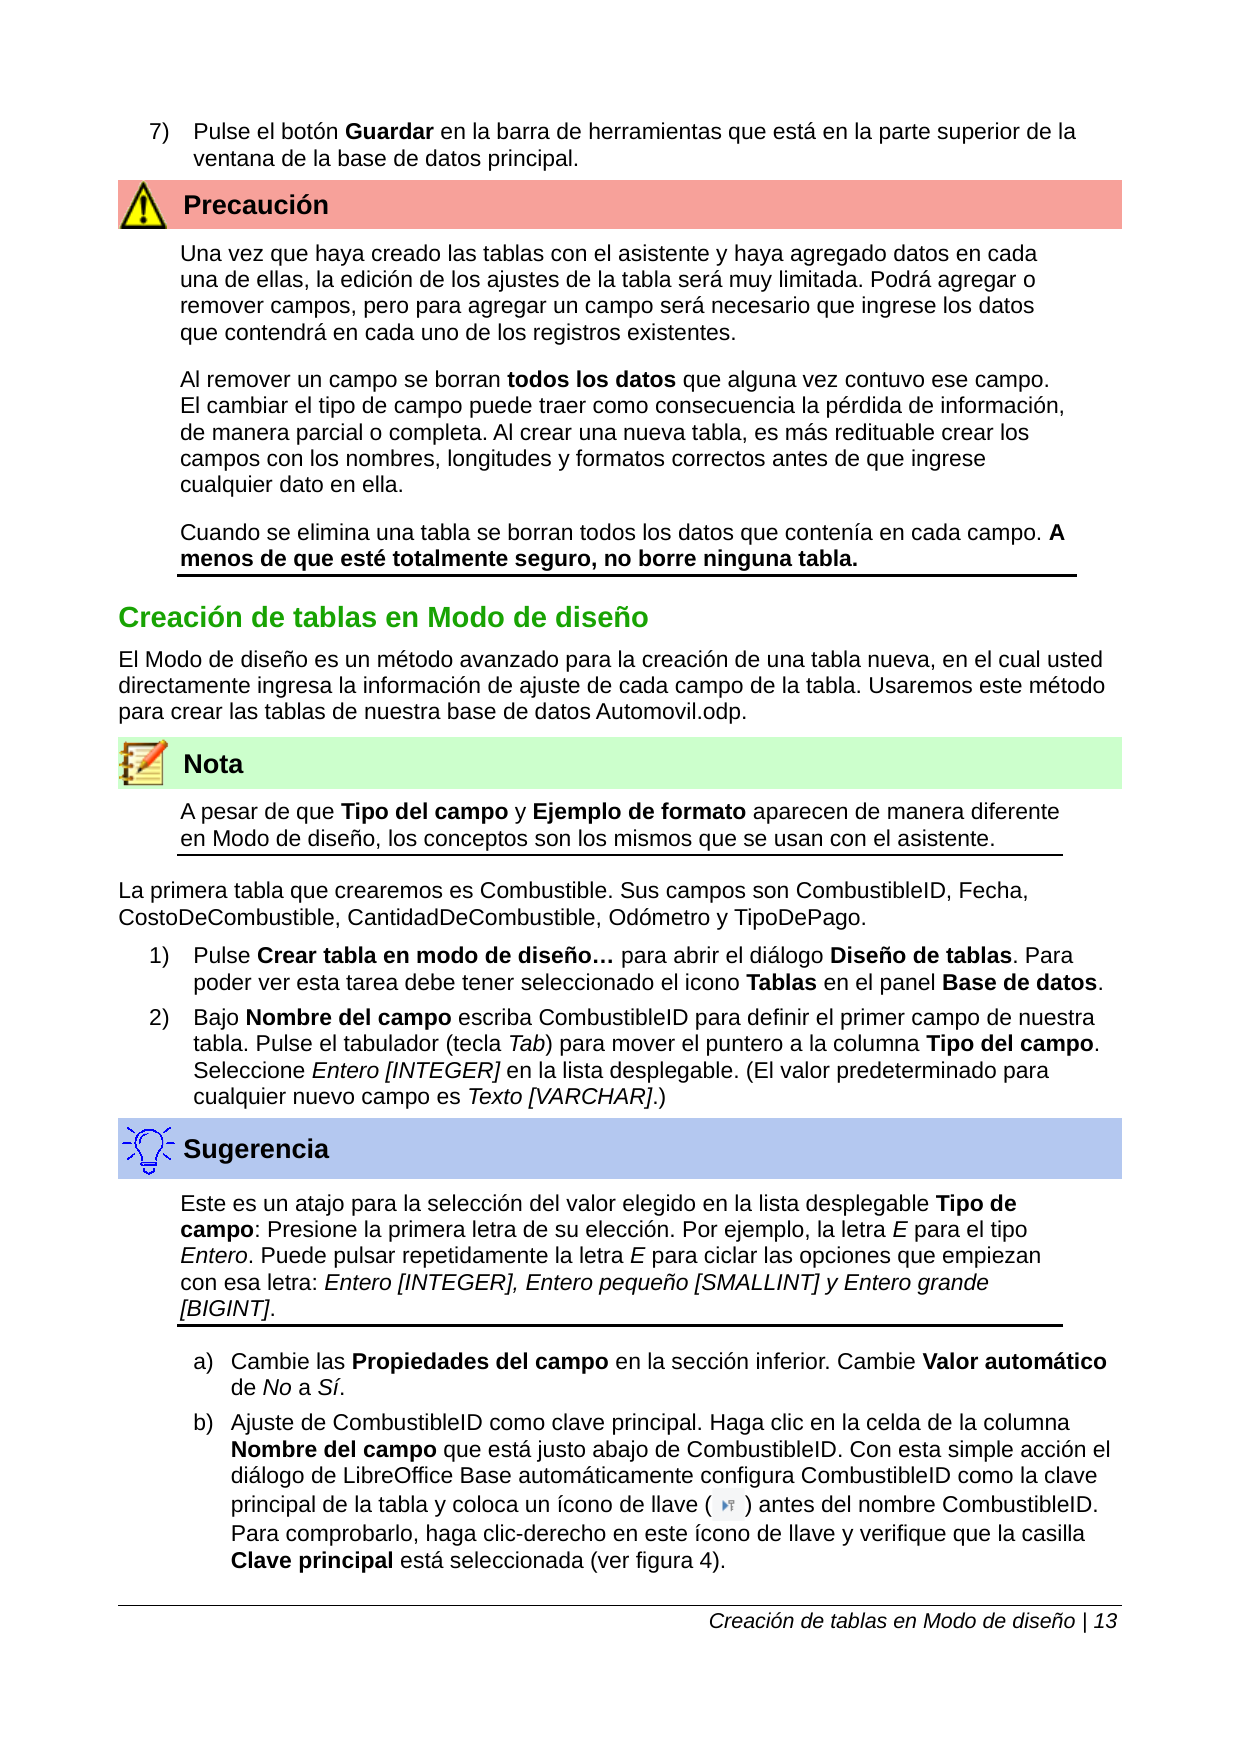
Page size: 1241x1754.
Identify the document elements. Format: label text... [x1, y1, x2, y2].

subtitle Sugerencia [118, 1118, 1122, 1179]
text El Modo de diseño es un método avanzado para la creación de una tabla nueva, en el cual usted directamente ingresa la información de ajuste de cada campo de la tabla. Usaremos este método para crear las tablas de nuestra base de datos Automovil.odp. [118, 646, 1122, 725]
list Bajo Nombre del campo escriba CombustibleID para definir el primer campo de nuestra tabla. Pulse el tabulador (tecla Tab) para mover el puntero a la columna Tipo del campo. Seleccione Entero [INTEGER] en la lista desplegable. (El valor predeterminado para cualquier nuevo campo es Texto [VARCHAR].) [169, 1004, 1122, 1109]
subtitle Nota [118, 737, 1122, 789]
list Pulse el botón Guardar en la barra de herramientas que está en la parte superior de la ventana de la base de datos principal. [169, 118, 1122, 171]
text Al remover un campo se borran todos los datos que alguna vez contuvo ese campo. El cambiar el tipo de campo puede traer como consecuencia la pérdida de información, de manera parcial o completa. Al crear una nueva tabla, es más redituable crear los campos con los nombres, longitudes y formatos correctos antes de que ingrese cualquier dato en ella. [177, 363, 1077, 498]
text Cuando se elimina una tabla se borran todos los datos que contenía en cada campo. A menos de que esté totalmente seguro, no borre ninguna tabla. [177, 516, 1077, 574]
text Una vez que haya creado las tablas con el asistente y haya agregado datos en cada una de ellas, la edición de los ajustes de la tabla será muy limitada. Podrá agregar o remover campos, pero para agregar un campo será necesario que ingrese los datos que contendrá en cada uno de los registros existentes. [177, 237, 1077, 345]
text Este es un atajo para la selección del valor elegido en la lista desplegable Tipo de campo: Presione la primera letra de su elección. Por ejemplo, la letra E para el tipo Entero. Puede pulsar repetidamente la letra E para ciclar las opciones que empiezan con esa letra: Entero [INTEGER], Entero pequeño [SMALLINT] y Entero grande [BIGINT]. [177, 1187, 1063, 1324]
subtitle Precaución [167, 180, 1122, 229]
picture [119, 1119, 179, 1179]
list Ajuste de CombustibleID como clave principal. Haga clic en la celda de la columna Nombre del campo que está justo abajo de CombustibleID. Con esta simple acción el diálogo de LibreOffice Base automáticamente configura CombustibleID como la clave principal de la tabla y coloca un ícono de llave () antes del nombre CombustibleID. Para comprobarlo, haga clic-derecho en este ícono de llave y verifique que la casilla Clave principal está seleccionada (ver figura 4). [193, 1409, 1122, 1573]
picture [119, 738, 170, 789]
picture [119, 180, 167, 229]
text A pesar de que Tipo del campo y Ejemplo de formato aparecen de manera diferente en Modo de diseño, los conceptos son los mismos que se usan con el asistente. [177, 795, 1063, 854]
list Cambie las Propiedades del campo en la sección inferior. Cambie Valor automático de No a Sí. [193, 1348, 1122, 1400]
subtitle Creación de tablas en Modo de diseño [118, 600, 1122, 634]
picture [712, 1488, 745, 1521]
list Pulse Crear tabla en modo de diseño… para abrir el diálogo Diseño de tablas. Para poder ver esta tarea debe tener seleccionado el icono Tablas en el panel Base de datos. [169, 942, 1122, 995]
text La primera tabla que crearemos es Combustible. Sus campos son CombustibleID, Fecha, CostoDeCombustible, CantidadDeCombustible, Odómetro y TipoDePago. [118, 877, 1122, 930]
